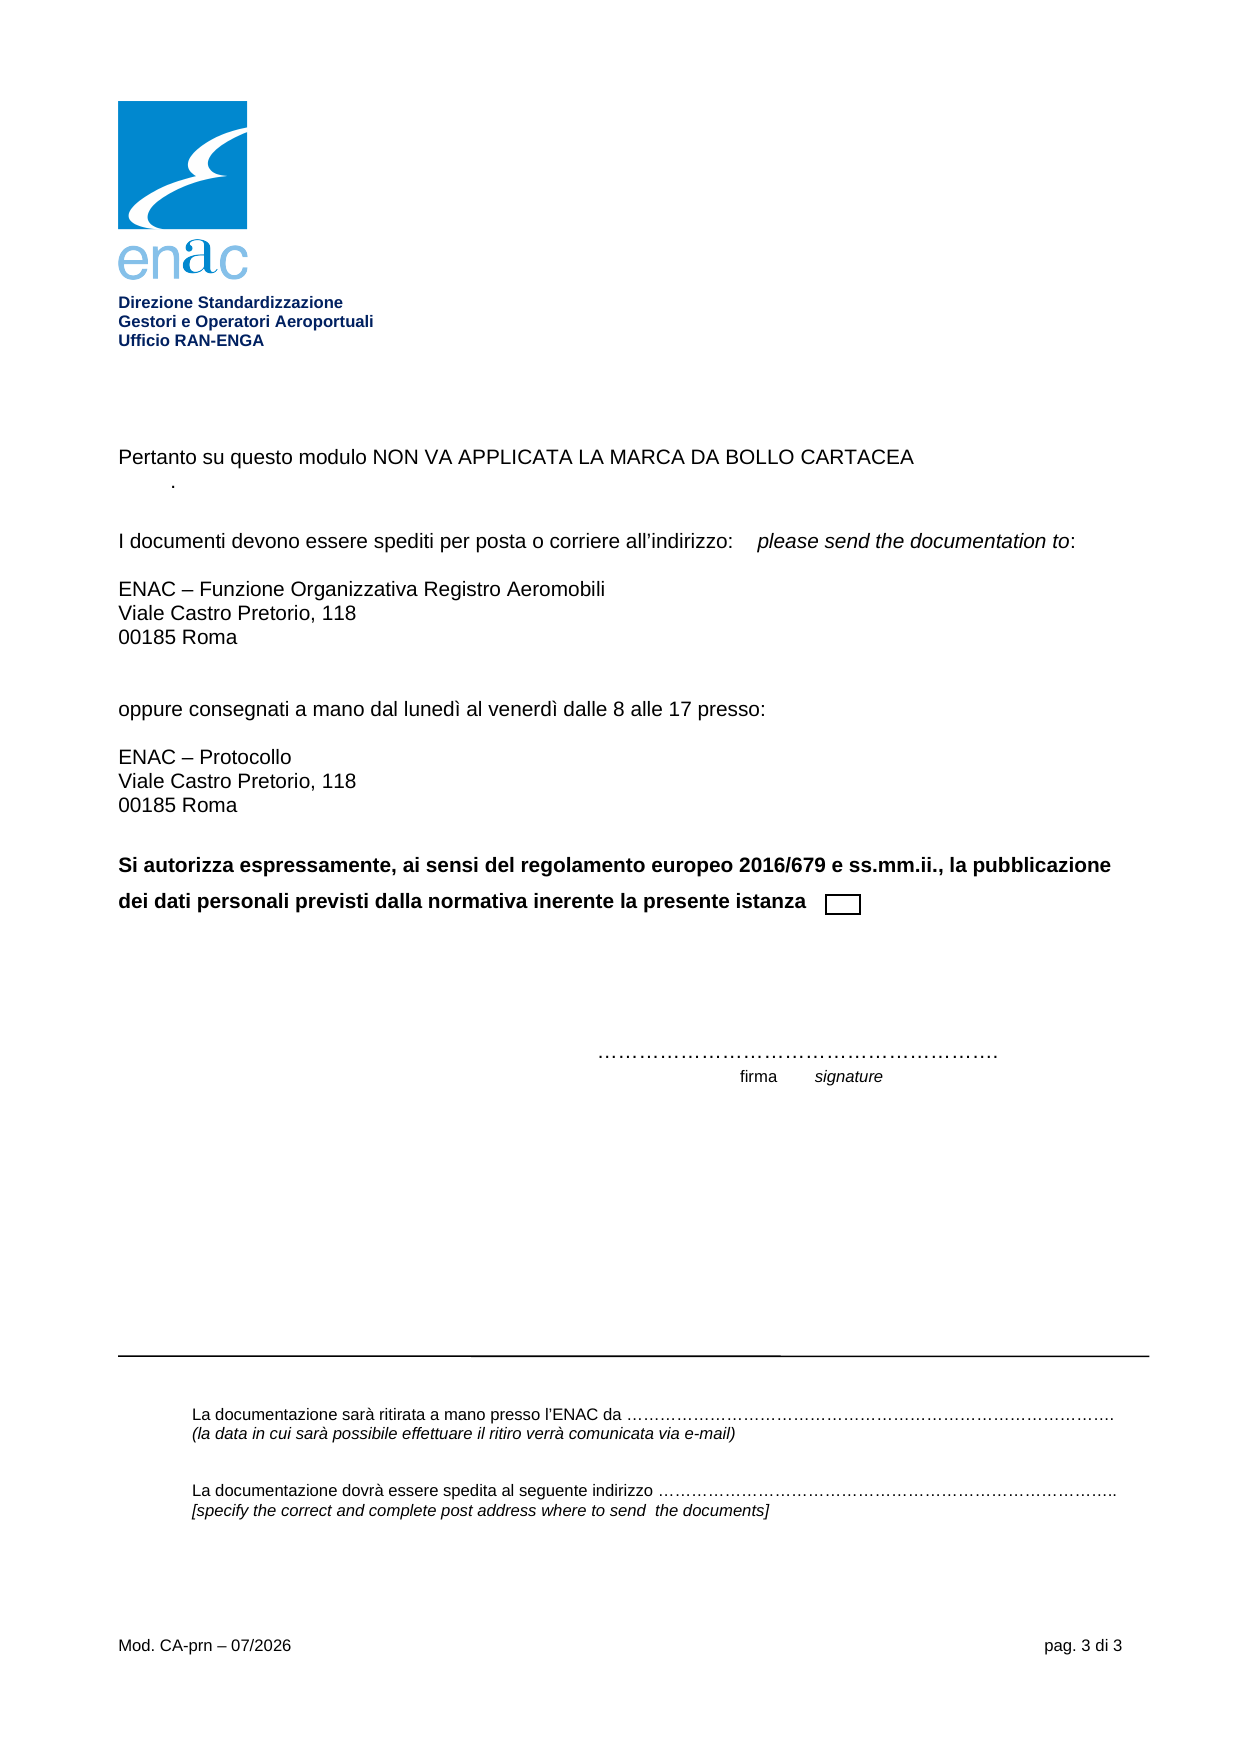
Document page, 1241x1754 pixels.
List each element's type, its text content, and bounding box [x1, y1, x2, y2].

text La documentazione dovrà essere spedita al seguente indirizzo ……………………………………………………………………….. [118, 1481, 1122, 1500]
text oppure consegnati a mano dal lunedì al venerdì dalle 8 alle 17 presso: [118, 697, 1122, 721]
text Ufficio RAN-ENGA [118, 331, 1149, 350]
text Viale Castro Pretorio, 118 [118, 768, 1122, 792]
text Viale Castro Pretorio, 118 [118, 601, 1122, 625]
list Si autorizza espressamente, ai sensi del regolamento europeo 2016/679 e ss.mm.ii., la pubblicazione dei dati personali previsti dalla normativa inerente la presente istanza [118, 853, 1122, 913]
text 00185 Roma [118, 792, 1122, 816]
text . [118, 468, 1122, 492]
text [specify the correct and complete post address where to send the documents] [118, 1500, 1122, 1519]
text (la data in cui sarà possibile effettuare il ritiro verrà comunicata via e-mail) [118, 1424, 1122, 1443]
text Gestori e Operatori Aeroportuali [118, 312, 1122, 331]
text La documentazione sarà ritirata a mano presso l’ENAC da ……………………………………………………………………………. [118, 1404, 1122, 1424]
text 00185 Roma [118, 625, 1122, 649]
text I documenti devono essere spediti per posta o corriere all’indirizzo: please send the documentation to: [118, 529, 1122, 553]
text ENAC – Funzione Organizzativa Registro Aeromobili [118, 577, 1122, 601]
text Pertanto su questo modulo NON VA APPLICATA LA MARCA DA BOLLO CARTACEA [118, 444, 1122, 468]
text firma signature [118, 1063, 1122, 1087]
text ENAC – Protocollo [118, 744, 1122, 768]
text Direzione Standardizzazione [118, 292, 1122, 312]
text …………………………………………………. [118, 1039, 1122, 1063]
